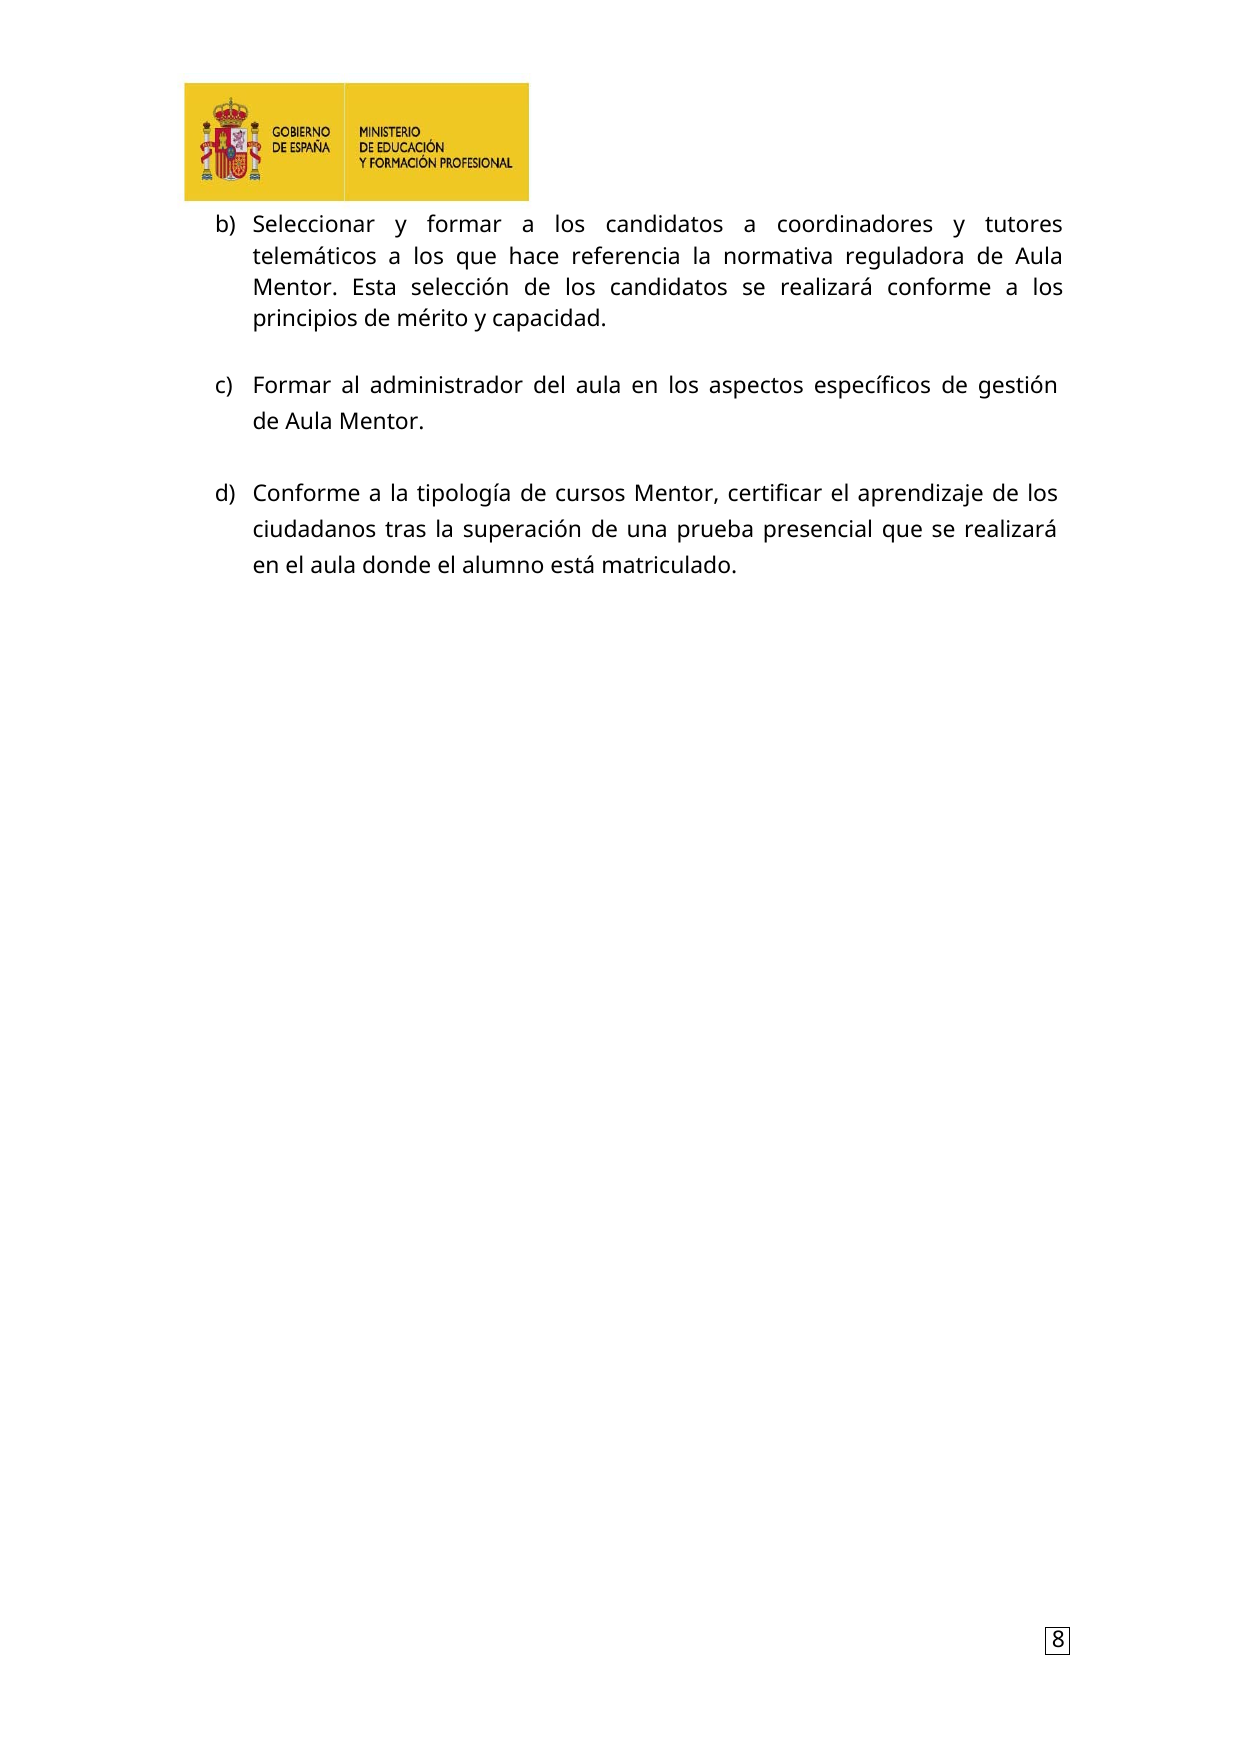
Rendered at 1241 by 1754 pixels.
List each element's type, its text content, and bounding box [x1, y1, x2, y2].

list Formar al administrador del aula en los aspectos específicos de gestión de Aula Mentor. [214, 369, 1058, 436]
list Seleccionar y formar a los candidatos a coordinadores y tutores telemáticos a los que hace referencia la normativa reguladora de Aula Mentor. Esta selección de los candidatos se realizará conforme a los principios de mérito y capacidad. [215, 208, 1064, 333]
list Conforme a la tipología de cursos Mentor, certificar el aprendizaje de los ciudadanos tras la superación de una prueba presencial que se realizará en el aula donde el alumno está matriculado. [214, 477, 1058, 580]
picture [177, 73, 532, 209]
